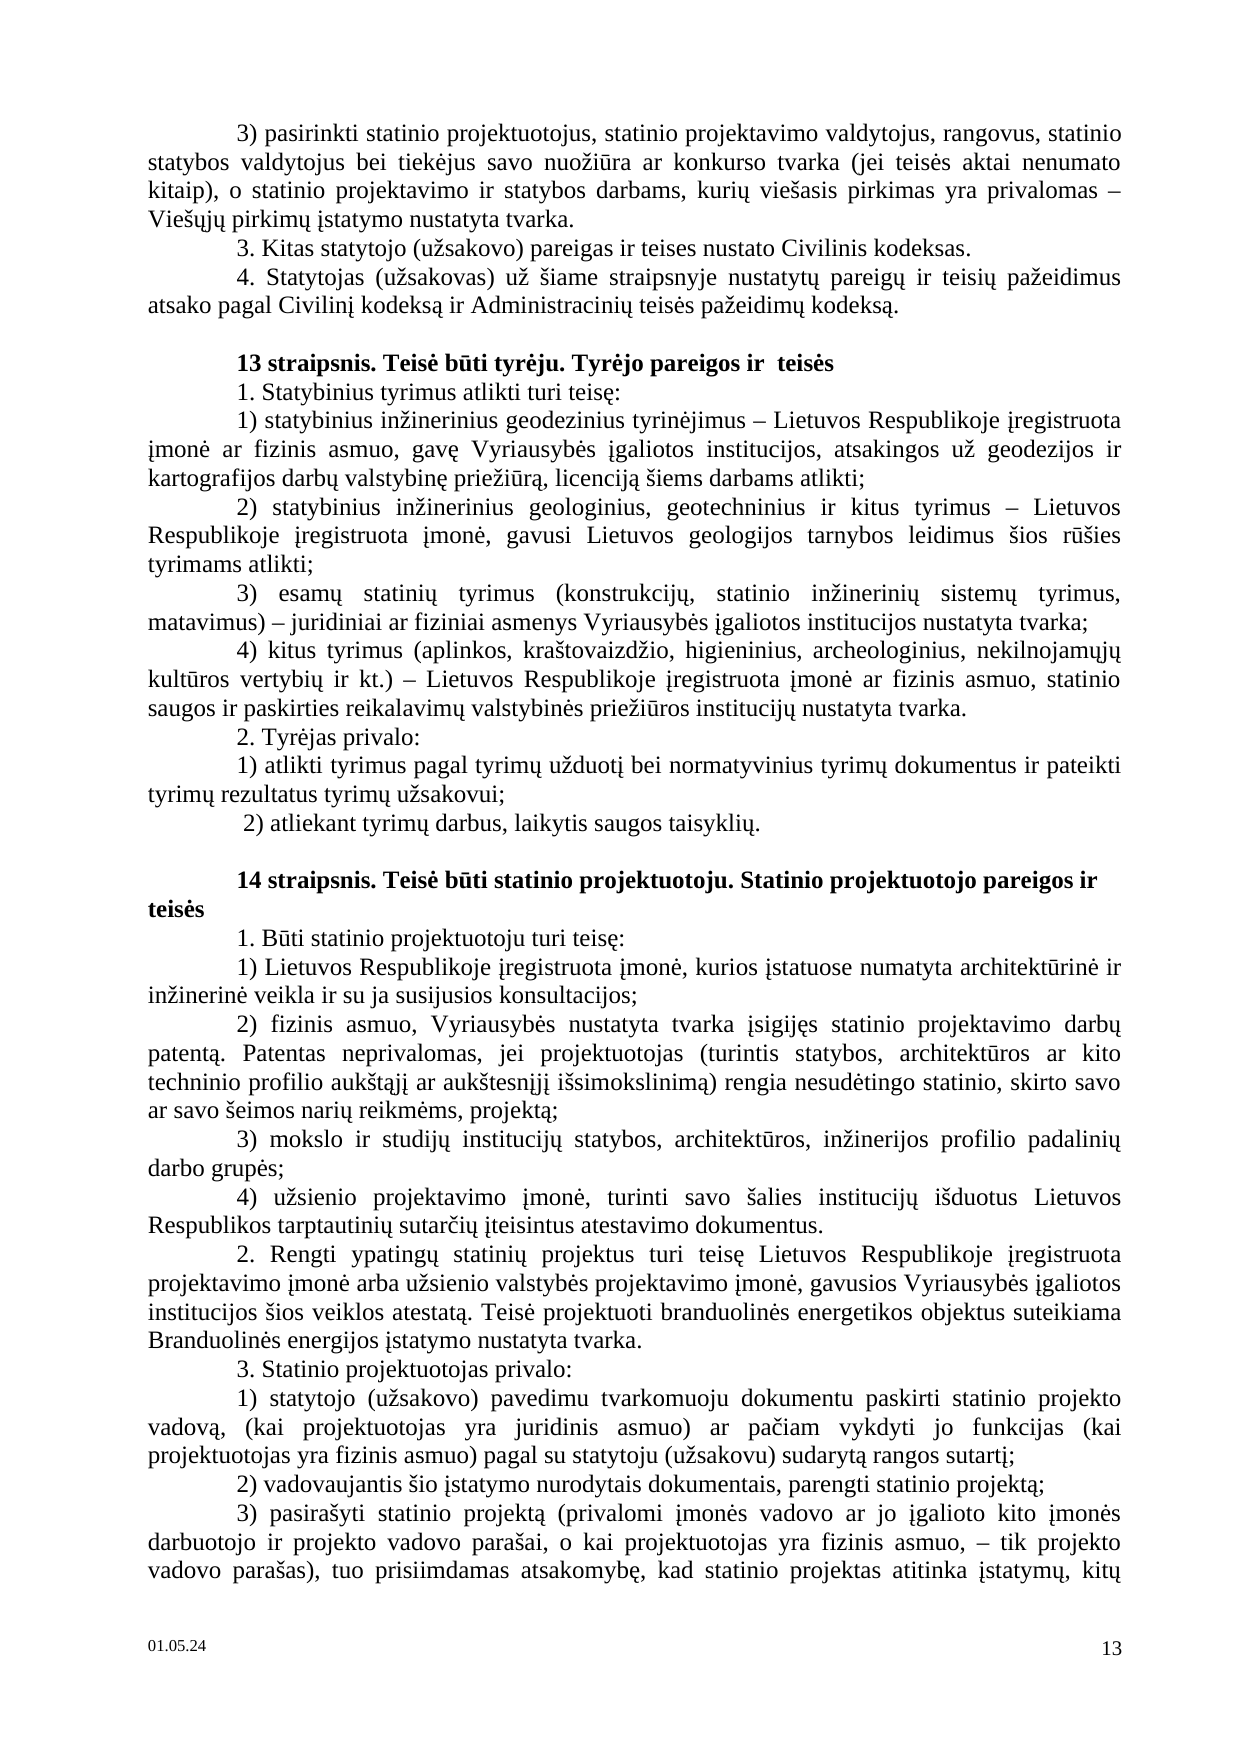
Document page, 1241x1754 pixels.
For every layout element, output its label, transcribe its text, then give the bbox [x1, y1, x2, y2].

text 2. Rengti ypatingų statinių projektus turi teisę Lietuvos Respublikoje įregistruota projektavimo įmonė arba užsienio valstybės projektavimo įmonė, gavusios Vyriausybės įgaliotos institucijos šios veiklos atestatą. Teisė projektuoti branduolinės energetikos objektus suteikiama Branduolinės energijos įstatymo nustatyta tvarka. [148, 1239, 1122, 1354]
text 3. Kitas statytojo (užsakovo) pareigas ir teises nustato Civilinis kodeksas. [148, 233, 1122, 262]
text 4. Statytojas (užsakovas) už šiame straipsnyje nustatytų pareigų ir teisių pažeidimus atsako pagal Civilinį kodeksą ir Administracinių teisės pažeidimų kodeksą. [148, 262, 1122, 319]
text 3) esamų statinių tyrimus (konstrukcijų, statinio inžinerinių sistemų tyrimus, matavimus) – juridiniai ar fiziniai asmenys Vyriausybės įgaliotos institucijos nustatyta tvarka; [148, 578, 1122, 636]
text 1) statybinius inžinerinius geodezinius tyrinėjimus – Lietuvos Respublikoje įregistruota įmonė ar fizinis asmuo, gavę Vyriausybės įgaliotos institucijos, atsakingos už geodezijos ir kartografijos darbų valstybinę priežiūrą, licenciją šiems darbams atlikti; [148, 406, 1122, 492]
text 2) atliekant tyrimų darbus, laikytis saugos taisyklių. [148, 808, 1122, 837]
text 13 straipsnis. Teisė būti tyrėju. Tyrėjo pareigos ir teisės [148, 348, 1122, 377]
text 1. Būti statinio projektuotoju turi teisę: [148, 923, 1122, 952]
text 2) vadovaujantis šio įstatymo nurodytais dokumentais, parengti statinio projektą; [148, 1469, 1122, 1498]
text 3) mokslo ir studijų institucijų statybos, architektūros, inžinerijos profilio padalinių darbo grupės; [148, 1124, 1122, 1182]
text 14 straipsnis. Teisė būti statinio projektuotoju. Statinio projektuotojo pareigos ir teisės [148, 866, 1122, 923]
text 4) kitus tyrimus (aplinkos, kraštovaizdžio, higieninius, archeologinius, nekilnojamųjų kultūros vertybių ir kt.) – Lietuvos Respublikoje įregistruota įmonė ar fizinis asmuo, statinio saugos ir paskirties reikalavimų valstybinės priežiūros institucijų nustatyta tvarka. [148, 636, 1122, 722]
text 1) statytojo (užsakovo) pavedimu tvarkomuoju dokumentu paskirti statinio projekto vadovą, (kai projektuotojas yra juridinis asmuo) ar pačiam vykdyti jo funkcijas (kai projektuotojas yra fizinis asmuo) pagal su statytoju (užsakovu) sudarytą rangos sutartį; [148, 1383, 1122, 1469]
text 1. Statybinius tyrimus atlikti turi teisę: [148, 377, 1122, 406]
text 1) Lietuvos Respublikoje įregistruota įmonė, kurios įstatuose numatyta architektūrinė ir inžinerinė veikla ir su ja susijusios konsultacijos; [148, 952, 1122, 1009]
text 2) fizinis asmuo, Vyriausybės nustatyta tvarka įsigijęs statinio projektavimo darbų patentą. Patentas neprivalomas, jei projektuotojas (turintis statybos, architektūros ar kito techninio profilio aukštąjį ar aukštesnįjį išsimokslinimą) rengia nesudėtingo statinio, skirto savo ar savo šeimos narių reikmėms, projektą; [148, 1009, 1122, 1124]
text 2. Tyrėjas privalo: [148, 722, 1122, 751]
text 3) pasirašyti statinio projektą (privalomi įmonės vadovo ar jo įgalioto kito įmonės darbuotojo ir projekto vadovo parašai, o kai projektuotojas yra fizinis asmuo, – tik projekto vadovo parašas), tuo prisiimdamas atsakomybę, kad statinio projektas atitinka įstatymų, kitų [148, 1498, 1122, 1584]
text 3) pasirinkti statinio projektuotojus, statinio projektavimo valdytojus, rangovus, statinio statybos valdytojus bei tiekėjus savo nuožiūra ar konkurso tvarka (jei teisės aktai nenumato kitaip), o statinio projektavimo ir statybos darbams, kurių viešasis pirkimas yra privalomas – Viešųjų pirkimų įstatymo nustatyta tvarka. [148, 118, 1122, 233]
text 2) statybinius inžinerinius geologinius, geotechninius ir kitus tyrimus – Lietuvos Respublikoje įregistruota įmonė, gavusi Lietuvos geologijos tarnybos leidimus šios rūšies tyrimams atlikti; [148, 492, 1122, 578]
text 1) atlikti tyrimus pagal tyrimų užduotį bei normatyvinius tyrimų dokumentus ir pateikti tyrimų rezultatus tyrimų užsakovui; [148, 751, 1122, 808]
text 4) užsienio projektavimo įmonė, turinti savo šalies institucijų išduotus Lietuvos Respublikos tarptautinių sutarčių įteisintus atestavimo dokumentus. [148, 1182, 1122, 1239]
text 3. Statinio projektuotojas privalo: [148, 1354, 1122, 1383]
